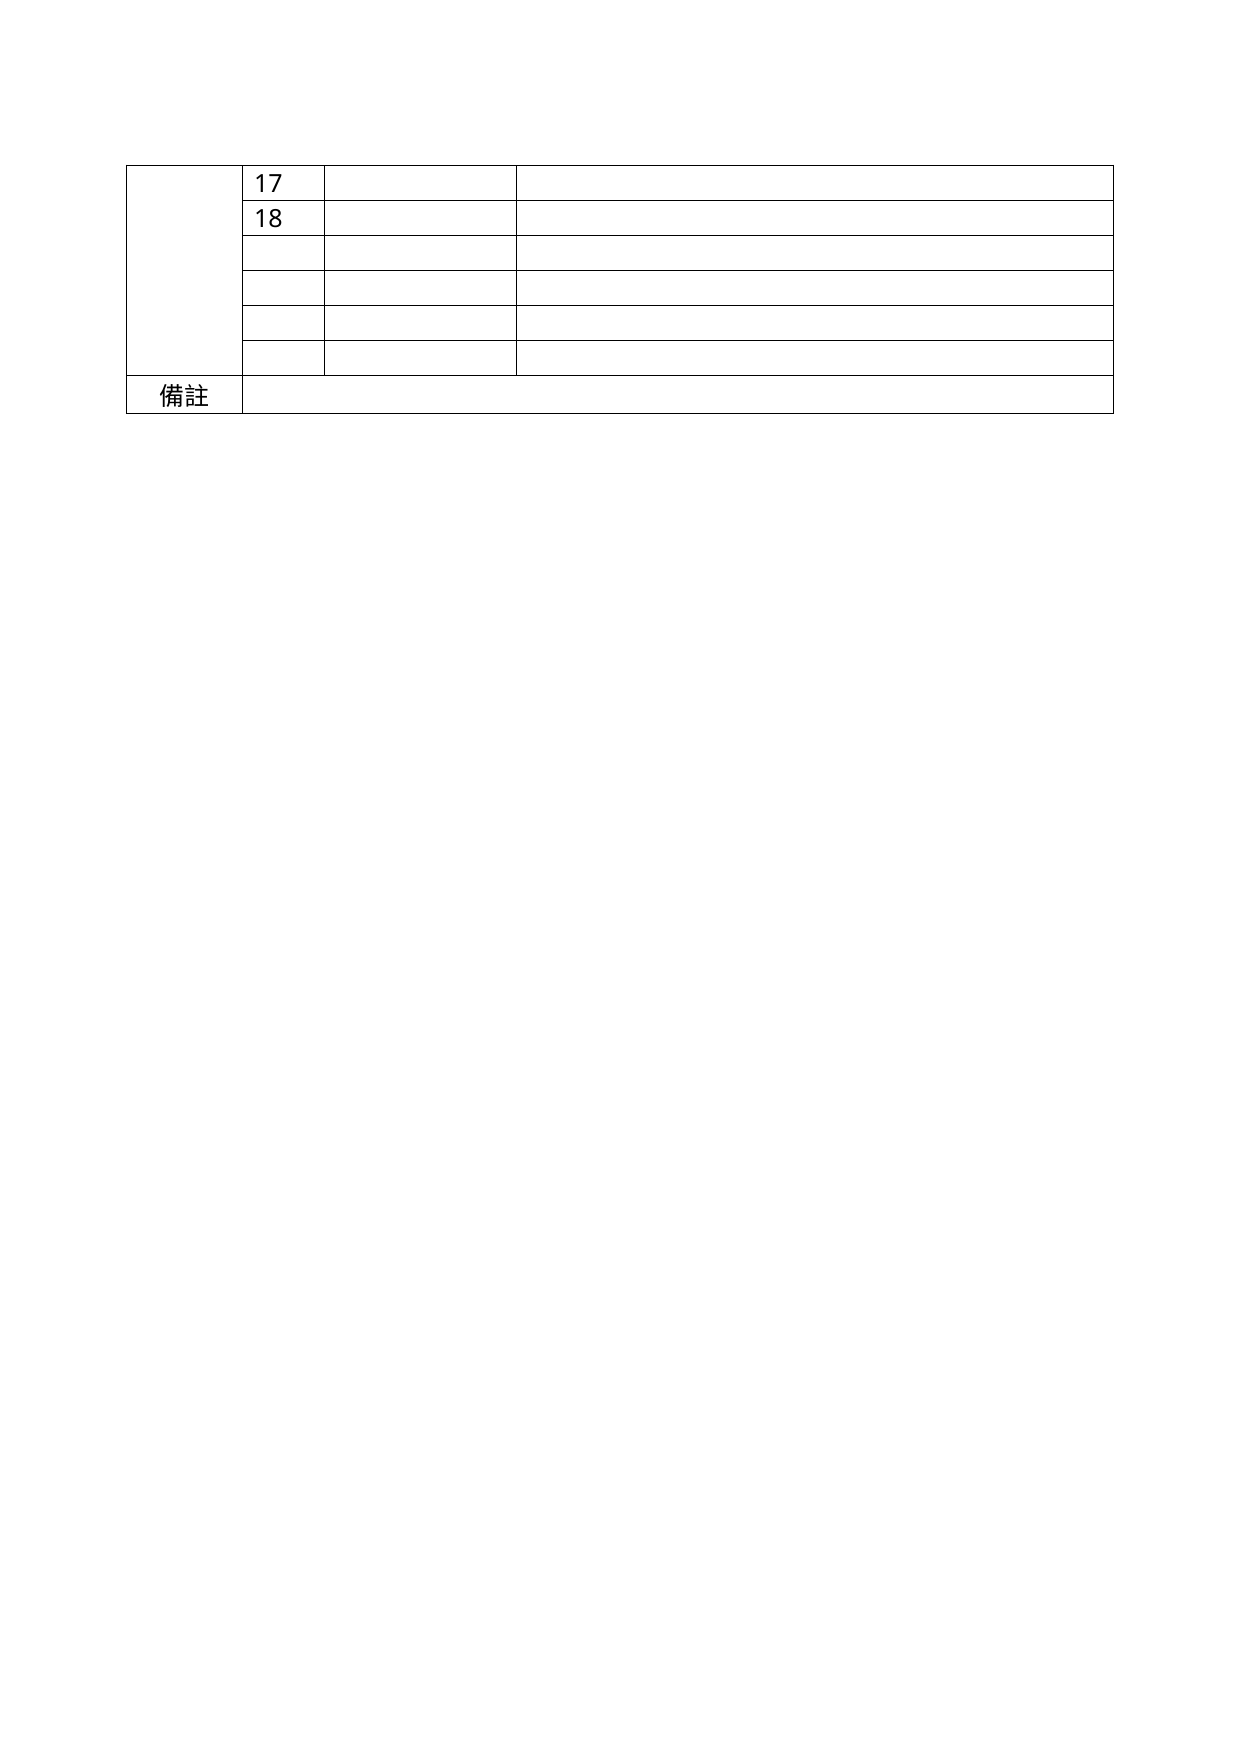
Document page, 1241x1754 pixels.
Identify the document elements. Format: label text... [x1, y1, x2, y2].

table_cell [325, 201, 516, 235]
table_cell [517, 166, 1113, 199]
table_cell [243, 376, 1113, 412]
table_cell [325, 306, 516, 340]
table_cell [325, 236, 516, 270]
table_cell 17 [243, 166, 324, 199]
table_cell [325, 271, 516, 305]
table_cell [517, 236, 1113, 270]
table_cell [517, 201, 1113, 235]
table_cell [243, 271, 324, 305]
table_cell [127, 166, 242, 375]
table_cell [517, 341, 1113, 375]
table_cell [325, 341, 516, 375]
table_cell [517, 306, 1113, 340]
table_cell [243, 236, 324, 270]
table_cell 18 [243, 201, 324, 235]
table_cell [243, 306, 324, 340]
table_cell [517, 271, 1113, 305]
table_cell [243, 341, 324, 375]
table_cell 備註 [127, 376, 242, 412]
table_cell [325, 166, 516, 199]
